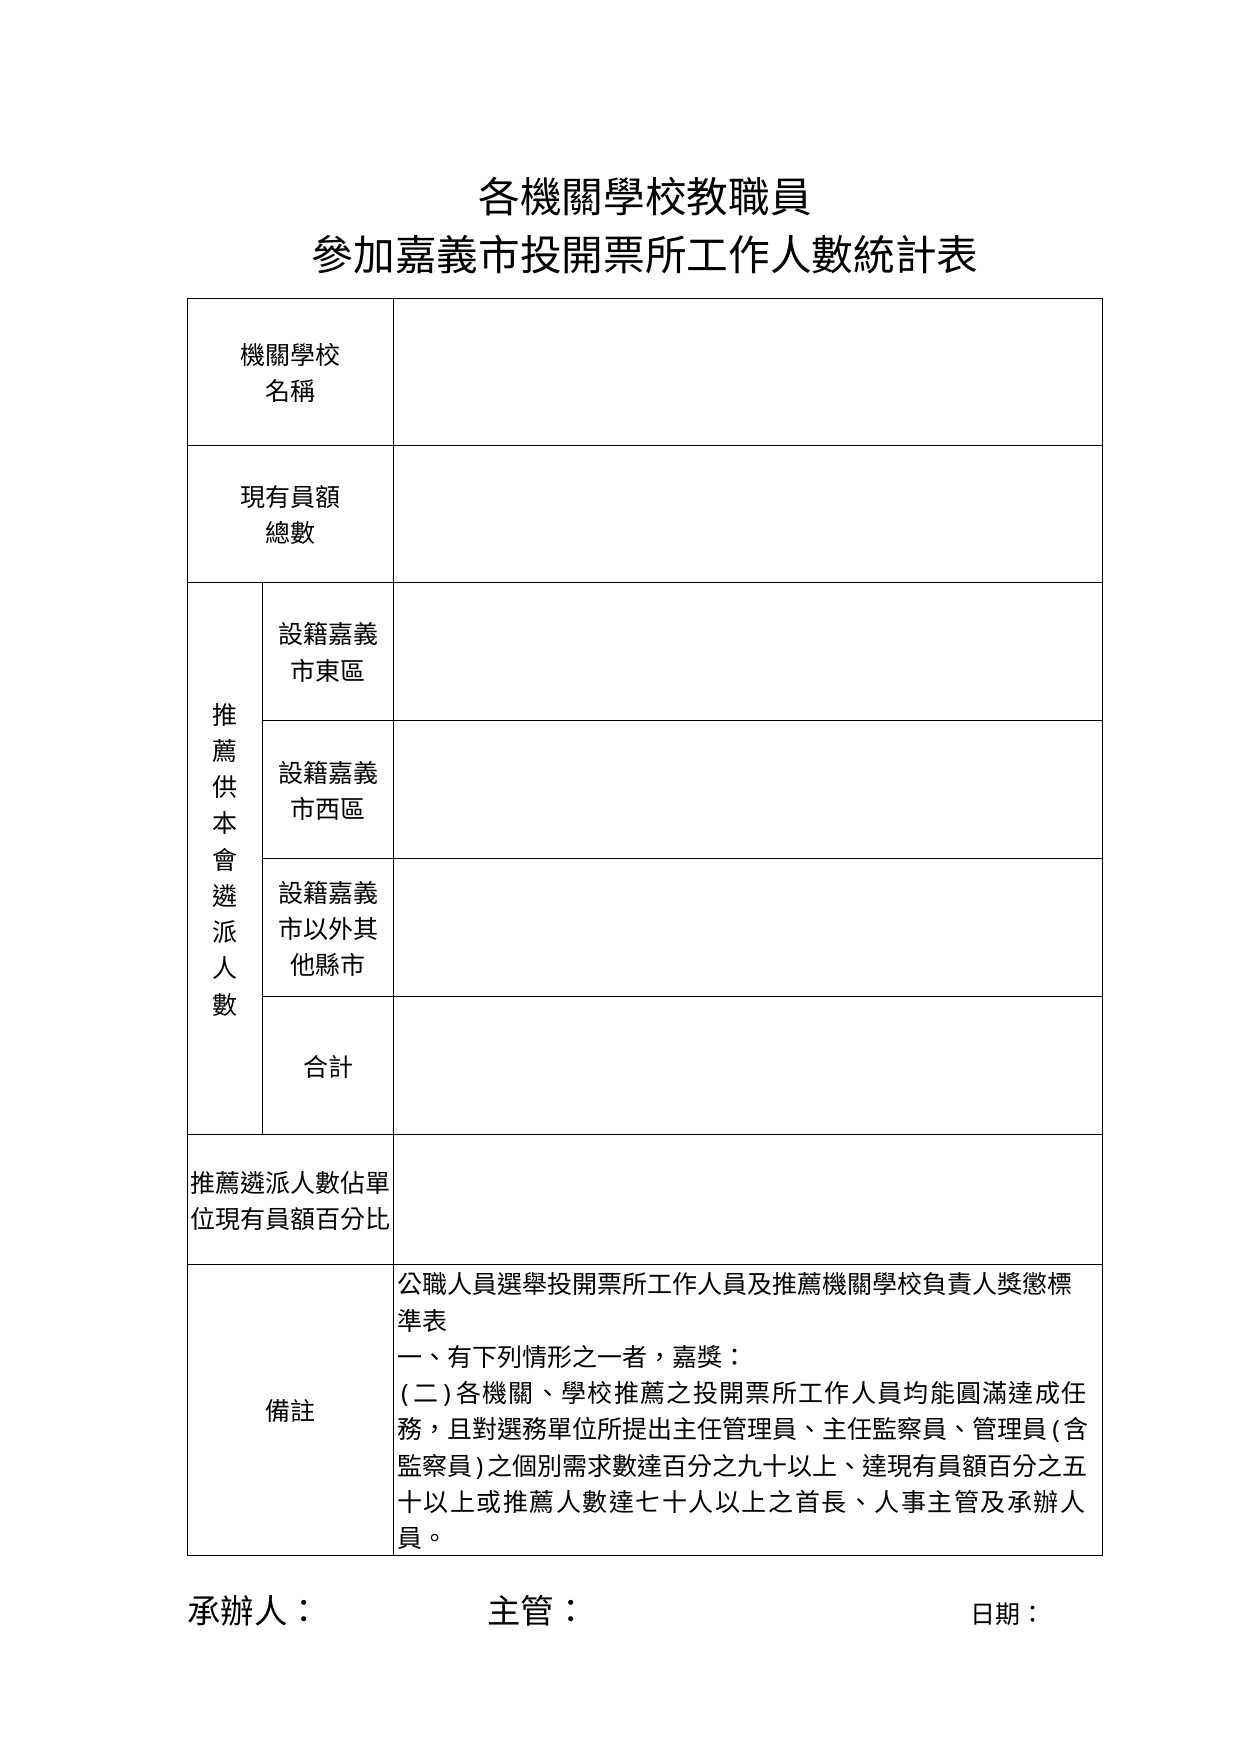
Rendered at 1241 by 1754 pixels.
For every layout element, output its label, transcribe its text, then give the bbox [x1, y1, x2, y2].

table_cell 公職人員選舉投開票所工作人員及推薦機關學校負責人獎懲標準表 一、有下列情形之一者，嘉獎： (二)各機關、學校推薦之投開票所工作人員均能圓滿達成任務，且對選務單位所提出主任管理員、主任監察員、管理員(含監察員)之個別需求數達百分之九十以上、達現有員額百分之五十以上或推薦人數達七十人以上之首長、人事主管及承辦人員。 [394, 1265, 1102, 1555]
table_cell 現有員額 總數 [188, 446, 393, 582]
text 承辦人： 主管： 日期： [187, 1585, 1053, 1633]
table_cell 推薦遴派人數佔單位現有員額百分比 [188, 1135, 393, 1264]
table_cell 設籍嘉義市東區 [263, 583, 393, 720]
table_cell [394, 1135, 1102, 1264]
table_cell [394, 299, 1102, 445]
table_header 各機關學校教職員 參加嘉義市投開票所工作人數統計表 [187, 150, 1103, 298]
table_cell [394, 446, 1102, 582]
table_cell [394, 859, 1102, 996]
table_cell [394, 583, 1102, 720]
table_cell 備註 [188, 1265, 393, 1555]
table_cell 推薦 供本會 遴派 人 數 [188, 583, 262, 1134]
table_cell [394, 721, 1102, 858]
table_cell 設籍嘉義市西區 [263, 721, 393, 858]
table_cell [394, 997, 1102, 1134]
table_cell 機關學校 名稱 [188, 299, 393, 445]
table_cell 設籍嘉義市以外其他縣市 [263, 859, 393, 996]
table_cell 合計 [263, 997, 393, 1134]
